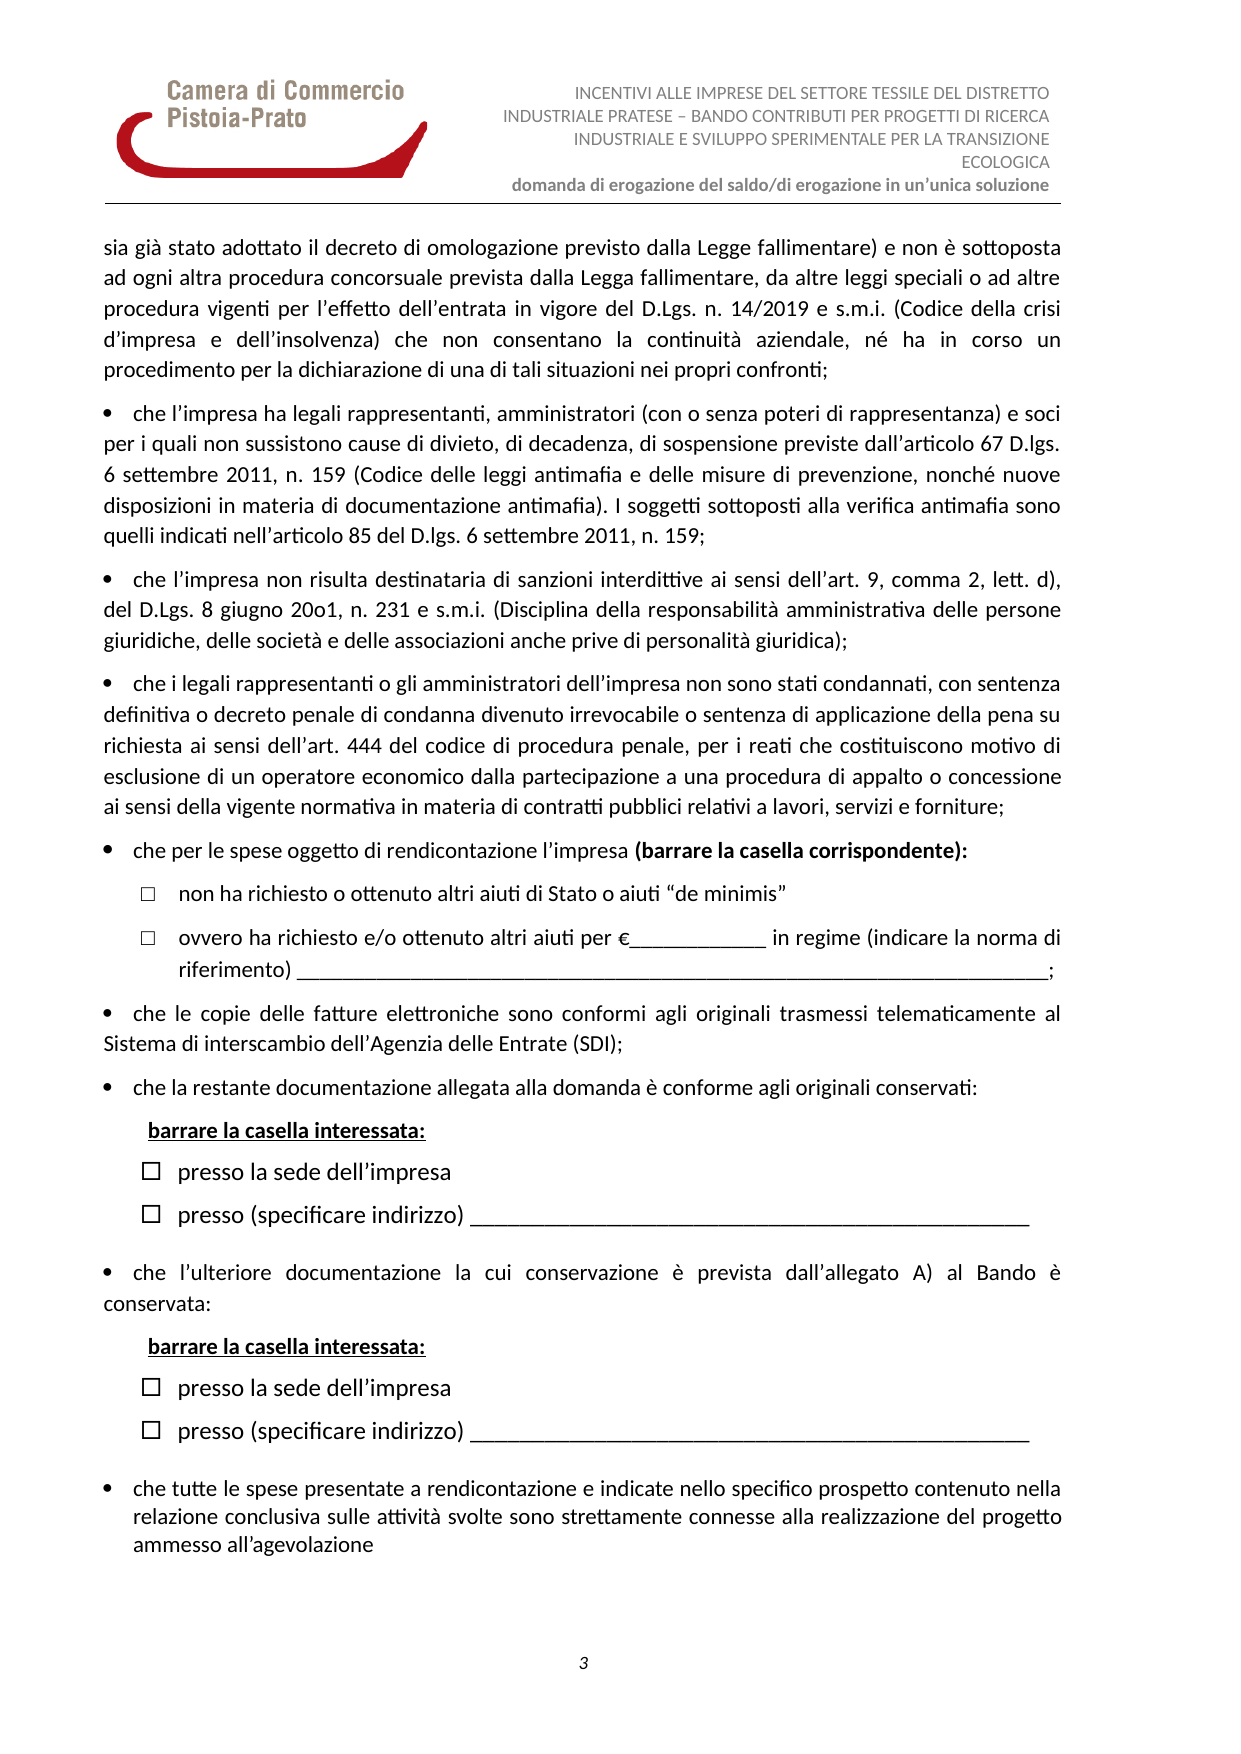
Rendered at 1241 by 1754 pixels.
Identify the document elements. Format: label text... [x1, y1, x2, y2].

list sia già stato adottato il decreto di omologazione previsto dalla Legge fallimentare) e non è sottoposta ad ogni altra procedura concorsuale prevista dalla Legga fallimentare, da altre leggi speciali o ad altre procedura vigenti per l’effetto dell’entrata in vigore del D.Lgs. n. 14/2019 e s.m.i. (Codice della crisi d’impresa e dell’insolvenza) che non consentano la continuità aziendale, né ha in corso un procedimento per la dichiarazione di una di tali situazioni nei propri confronti; [103, 233, 1063, 383]
list che l’impresa non risulta destinataria di sanzioni interdittive ai sensi dell’art. 9, comma 2, lett. d), del D.Lgs. 8 giugno 20o1, n. 231 e s.m.i. (Disciplina della responsabilità amministrativa delle persone giuridiche, delle società e delle associazioni anche prive di personalità giuridica); [103, 565, 1063, 654]
list che l’impresa ha legali rappresentanti, amministratori (con o senza poteri di rappresentanza) e soci per i quali non sussistono cause di divieto, di decadenza, di sospensione previste dall’articolo 67 D.lgs. 6 settembre 2011, n. 159 (Codice delle leggi antimafia e delle misure di prevenzione, nonché nuove disposizioni in materia di documentazione antimafia). I soggetti sottoposti alla verifica antimafia sono quelli indicati nell’articolo 85 del D.lgs. 6 settembre 2011, n. 159; [103, 399, 1063, 550]
text barrare la casella interessata: [148, 1332, 1063, 1360]
list ovvero ha richiesto e/o ottenuto altri aiuti per €____________ in regime (indicare la norma di riferimento) __________________________________________________________________; [141, 923, 1063, 983]
list che la restante documentazione allegata alla domanda è conforme agli originali conservati: [103, 1073, 1063, 1101]
list presso (specificare indirizzo) _____________________________________________ [140, 1199, 1063, 1230]
text barrare la casella interessata: [148, 1116, 1063, 1144]
list presso (specificare indirizzo) _____________________________________________ [140, 1415, 1063, 1446]
list che le copie delle fatture elettroniche sono conformi agli originali trasmessi telematicamente al Sistema di interscambio dell’Agenzia delle Entrate (SDI); [103, 999, 1063, 1057]
list presso la sede dell’impresa [140, 1156, 1063, 1187]
list presso la sede dell’impresa [140, 1372, 1063, 1403]
list che l’ulteriore documentazione la cui conservazione è prevista dall’allegato A) al Bando è conservata: [103, 1258, 1063, 1317]
list non ha richiesto o ottenuto altri aiuti di Stato o aiuti “de minimis” [141, 879, 1063, 908]
picture [116, 73, 428, 178]
list che tutte le spese presentate a rendicontazione e indicate nello specifico prospetto contenuto nella relazione conclusiva sulle attività svolte sono strettamente connesse alla realizzazione del progetto ammesso all’agevolazione [103, 1474, 1063, 1558]
list che per le spese oggetto di rendicontazione l’impresa (barrare la casella corrispondente): [103, 836, 1063, 864]
list che i legali rappresentanti o gli amministratori dell’impresa non sono stati condannati, con sentenza definitiva o decreto penale di condanna divenuto irrevocabile o sentenza di applicazione della pena su richiesta ai sensi dell’art. 444 del codice di procedura penale, per i reati che costituiscono motivo di esclusione di un operatore economico dalla partecipazione a una procedura di appalto o concessione ai sensi della vigente normativa in materia di contratti pubblici relativi a lavori, servizi e forniture; [103, 669, 1063, 821]
